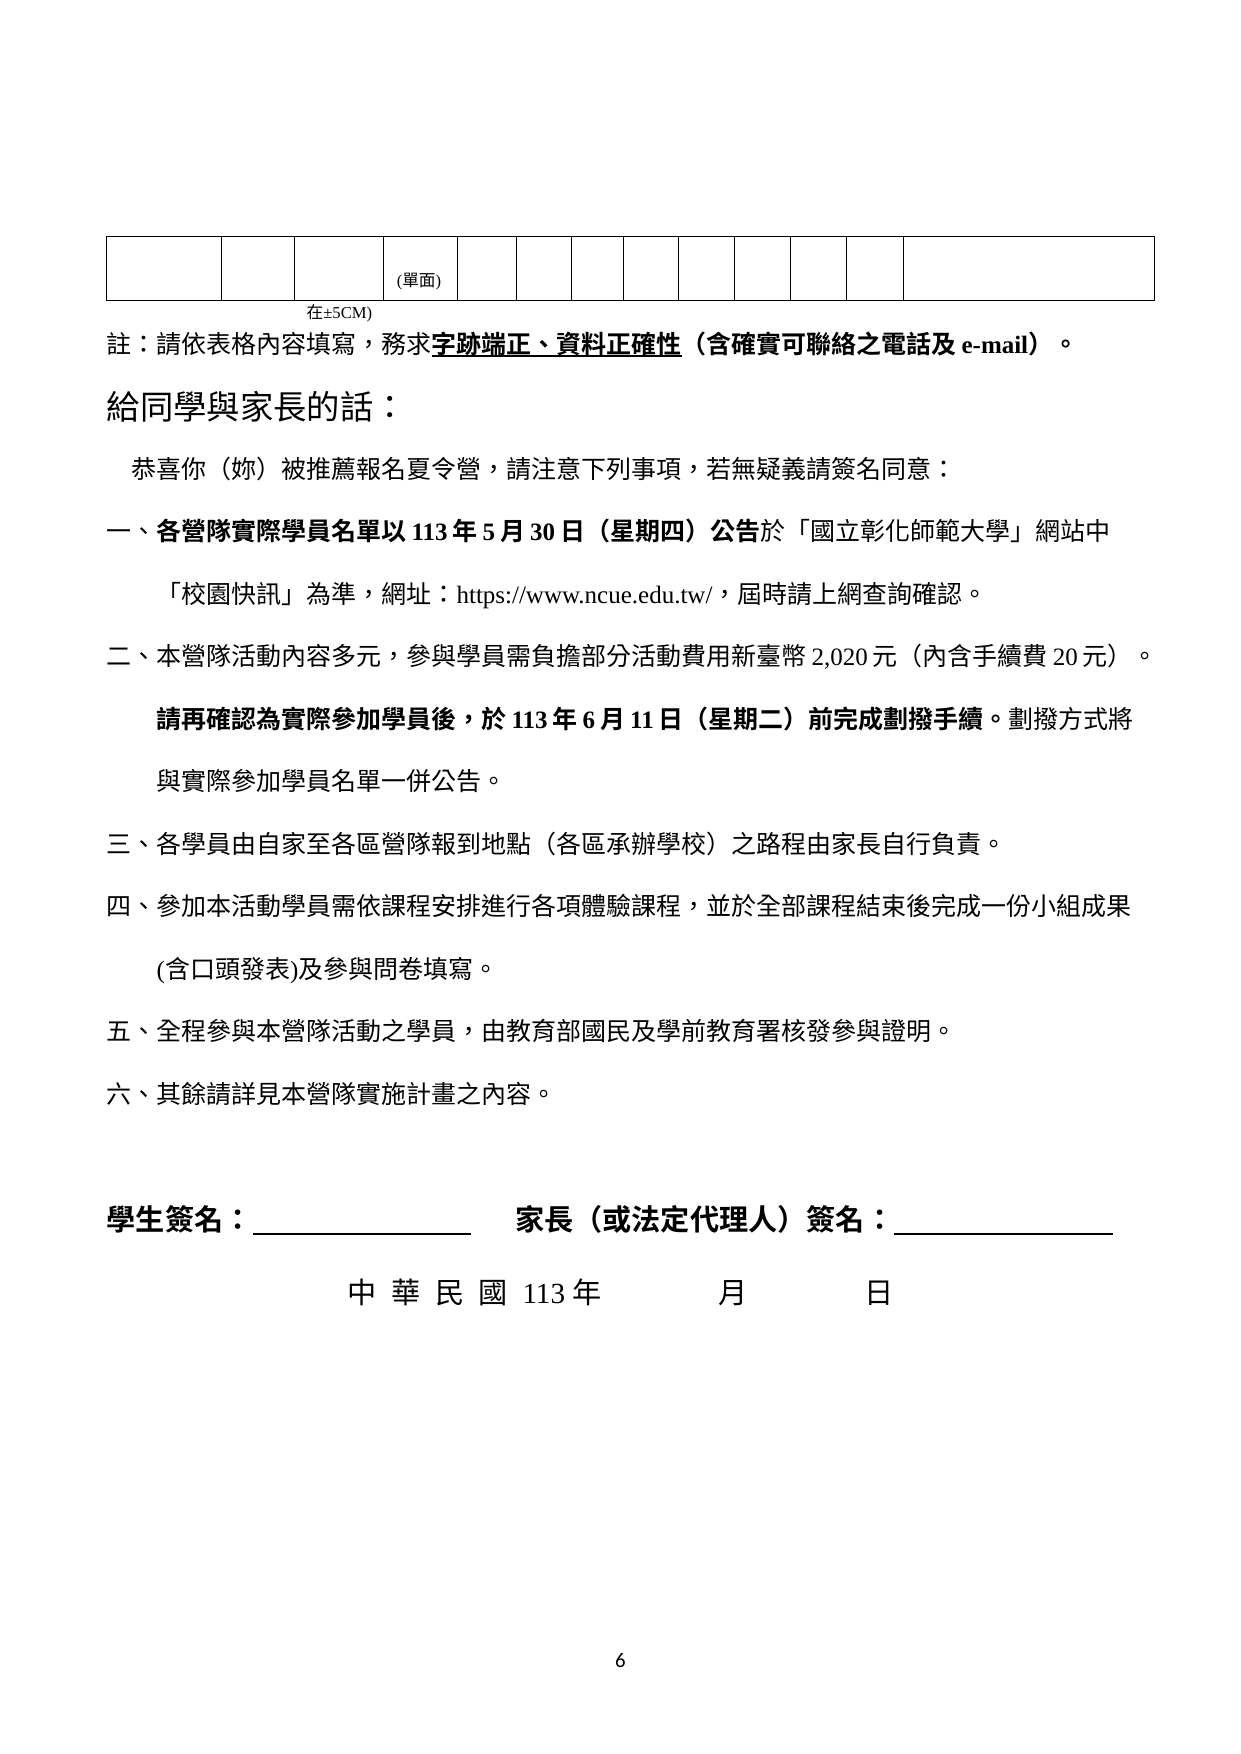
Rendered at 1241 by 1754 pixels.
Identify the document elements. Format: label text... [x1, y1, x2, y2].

text 註：請依表格內容填寫，務求字跡端正、資料正確性（含確實可聯絡之電話及e-mail）。 [106, 301, 1134, 363]
text 二、本營隊活動內容多元，參與學員需負擔部分活動費用新臺幣2,020元（內含手續費20元）。請再確認為實際參加學員後，於113年6月11日（星期二）前完成劃撥手續。劃撥方式將與實際參加學員名單一併公告。 [106, 613, 1134, 801]
table_cell [458, 237, 516, 300]
table_cell [572, 237, 623, 300]
text 中 華 民 國 113 年 月 日 [106, 1249, 1134, 1312]
table_cell [735, 237, 790, 300]
text 給同學與家長的話： [106, 363, 1134, 426]
table_cell [904, 237, 1154, 300]
table_cell [791, 237, 846, 300]
table_cell [847, 237, 903, 300]
table_cell [517, 237, 571, 300]
text 五、全程參與本營隊活動之學員，由教育部國民及學前教育署核發參與證明。 [106, 988, 1134, 1051]
table_cell 營隊服裝尺寸(誤差值在±5CM) [295, 237, 383, 300]
table_cell (單面) [384, 237, 457, 300]
text 一、各營隊實際學員名單以113年5月30日（星期四）公告於「國立彰化師範大學」網站中「校園快訊」為準，網址：https://www.ncue.edu.tw/，屆時請上網查詢確認。 [106, 488, 1134, 613]
table_cell [679, 237, 734, 300]
text 六、其餘請詳見本營隊實施計畫之內容。 [106, 1051, 1134, 1113]
text 恭喜你（妳）被推薦報名夏令營，請注意下列事項，若無疑義請簽名同意： [106, 426, 1134, 488]
text 三、各學員由自家至各區營隊報到地點（各區承辦學校）之路程由家長自行負責。 [106, 801, 1134, 863]
table_cell [624, 237, 678, 300]
table_cell [222, 237, 294, 300]
text 學生簽名： 家長（或法定代理人）簽名： [106, 1176, 1134, 1238]
table_cell [107, 237, 221, 300]
text 四、參加本活動學員需依課程安排進行各項體驗課程，並於全部課程結束後完成一份小組成果(含口頭發表)及參與問卷填寫。 [106, 863, 1134, 988]
